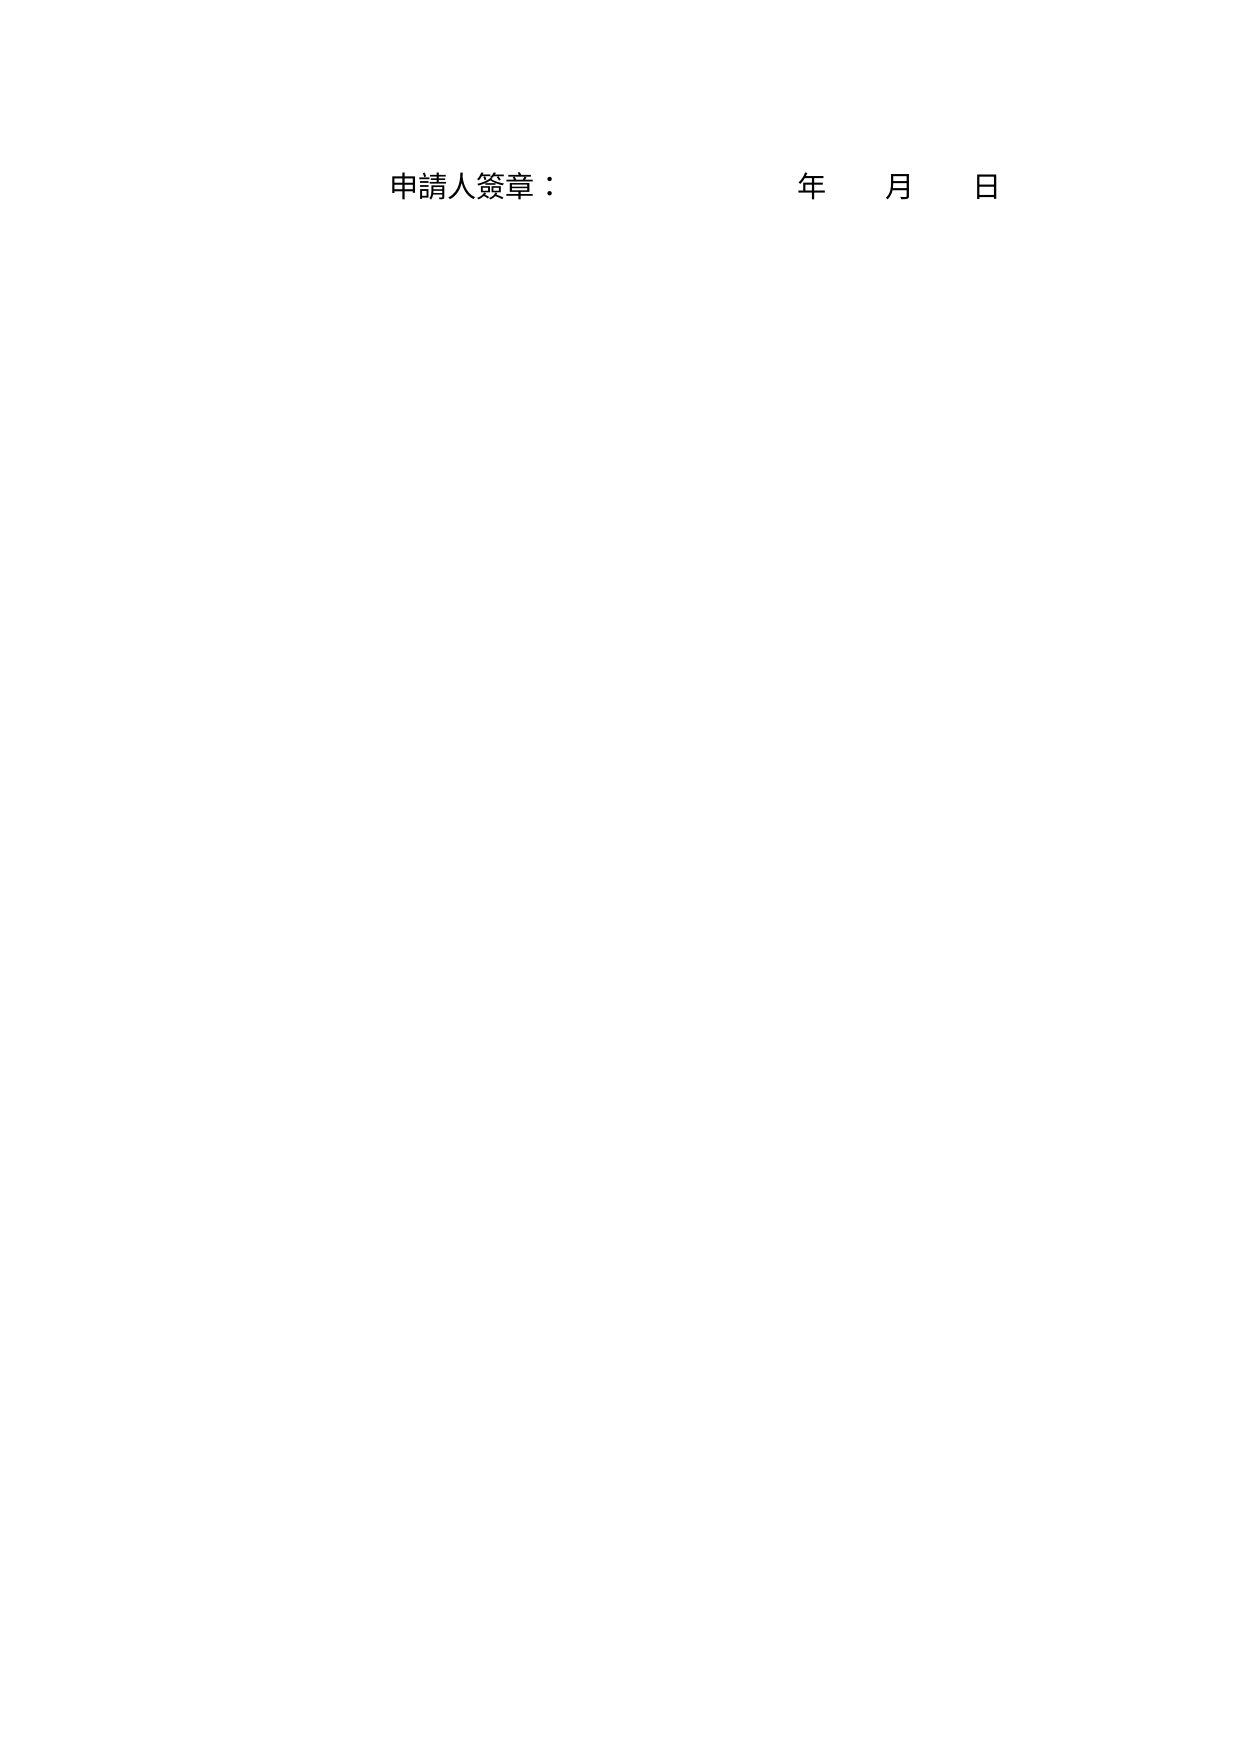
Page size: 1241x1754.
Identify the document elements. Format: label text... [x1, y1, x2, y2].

text 申請人簽章： 年 月 日 [148, 143, 1092, 206]
